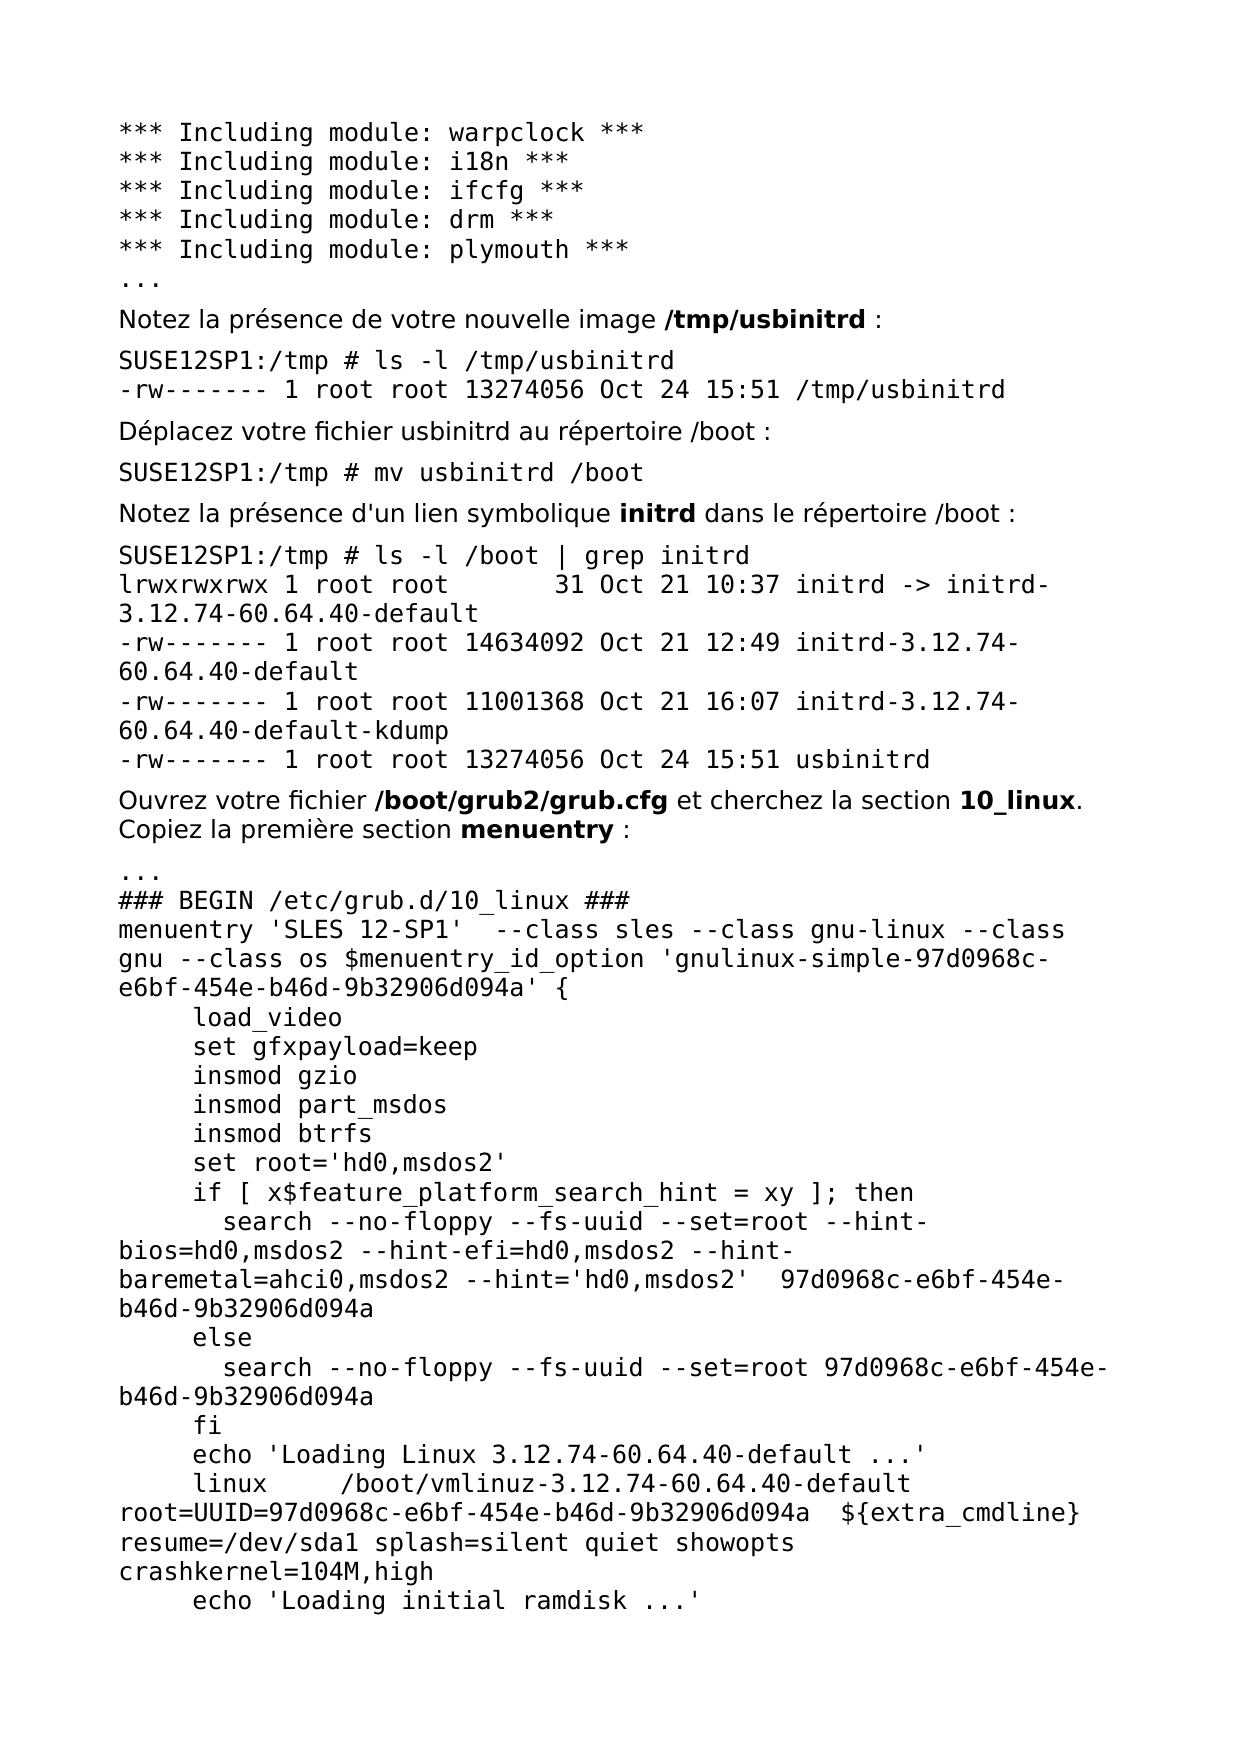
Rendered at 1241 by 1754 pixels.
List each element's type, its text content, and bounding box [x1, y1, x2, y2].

text Déplacez votre fichier usbinitrd au répertoire /boot : [118, 417, 1122, 446]
text SUSE12SP1:/tmp # ls -l /tmp/usbinitrd -rw------- 1 root root 13274056 Oct 24 15:51 /tmp/usbinitrd [118, 347, 1122, 405]
text Notez la présence de votre nouvelle image /tmp/usbinitrd : [118, 305, 1122, 334]
text ... ### BEGIN /etc/grub.d/10_linux ### menuentry 'SLES 12-SP1' --class sles --class gnu-linux --class gnu --class os $menuentry_id_option 'gnulinux-simple-97d0968c-e6bf-454e-b46d-9b32906d094a' { load_video set gfxpayload=keep insmod gzio insmod part_msdos insmod btrfs set root='hd0,msdos2' if [ x$feature_platform_search_hint = xy ]; then search --no-floppy --fs-uuid --set=root --hint-bios=hd0,msdos2 --hint-efi=hd0,msdos2 --hint-baremetal=ahci0,msdos2 --hint='hd0,msdos2' 97d0968c-e6bf-454e-b46d-9b32906d094a else search --no-floppy --fs-uuid --set=root 97d0968c-e6bf-454e-b46d-9b32906d094a fi echo 'Loading Linux 3.12.74-60.64.40-default ...' linux /boot/vmlinuz-3.12.74-60.64.40-default root=UUID=97d0968c-e6bf-454e-b46d-9b32906d094a ${extra_cmdline} resume=/dev/sda1 splash=silent quiet showopts crashkernel=104M,high echo 'Loading initial ramdisk ...' [118, 857, 1122, 1615]
text Ouvrez votre fichier /boot/grub2/grub.cfg et cherchez la section 10_linux. Copiez la première section menuentry : [118, 786, 1122, 844]
text Notez la présence d'un lien symbolique initrd dans le répertoire /boot : [118, 499, 1122, 528]
text SUSE12SP1:/tmp # mv usbinitrd /boot [118, 458, 1122, 487]
text SUSE12SP1:/tmp # ls -l /boot | grep initrd lrwxrwxrwx 1 root root 31 Oct 21 10:37 initrd -> initrd-3.12.74-60.64.40-default -rw------- 1 root root 14634092 Oct 21 12:49 initrd-3.12.74-60.64.40-default -rw------- 1 root root 11001368 Oct 21 16:07 initrd-3.12.74-60.64.40-default-kdump -rw------- 1 root root 13274056 Oct 24 15:51 usbinitrd [118, 541, 1122, 774]
text *** Including module: warpclock *** *** Including module: i18n *** *** Including module: ifcfg *** *** Including module: drm *** *** Including module: plymouth *** ... [118, 118, 1122, 293]
